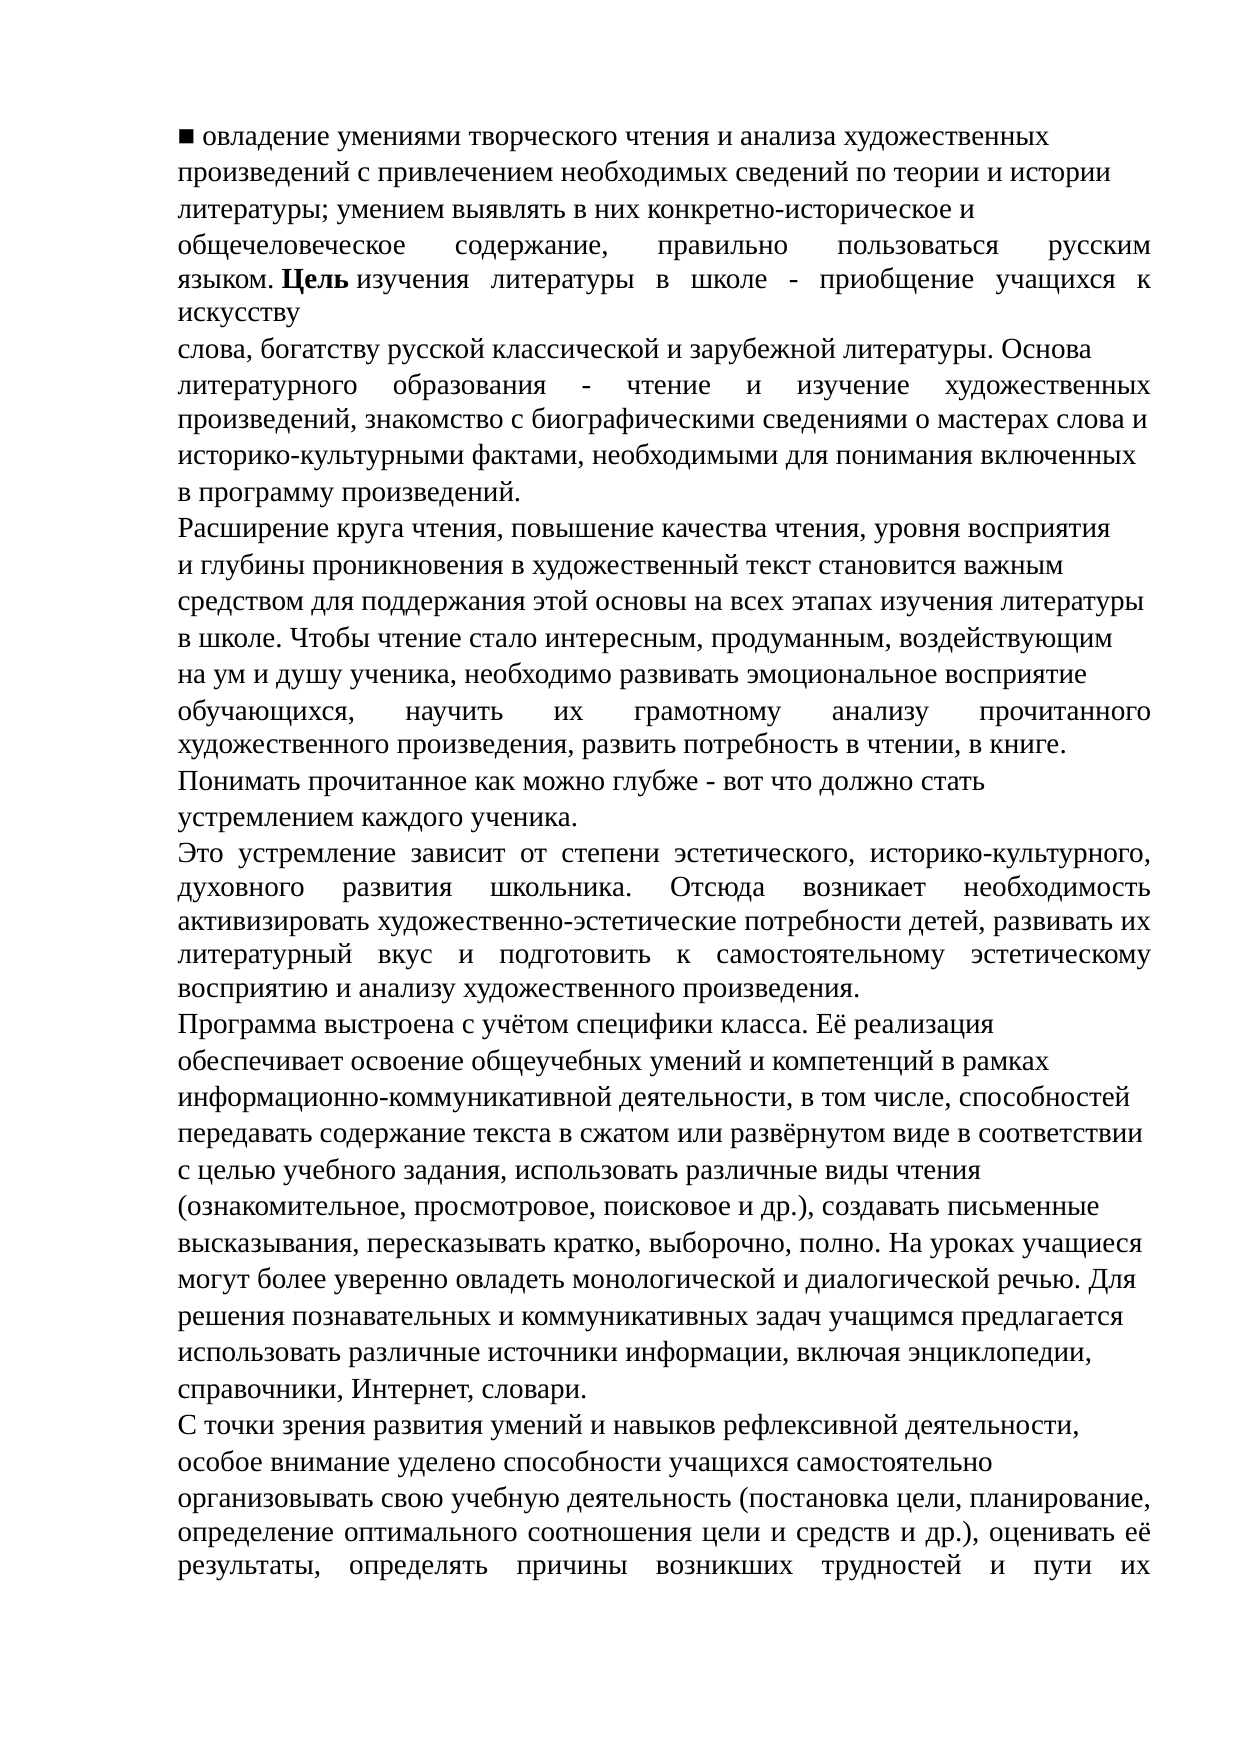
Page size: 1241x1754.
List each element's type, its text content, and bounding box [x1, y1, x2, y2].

text высказывания, пересказывать кратко, выборочно, полно. На уроках учащиеся [177, 1225, 1152, 1258]
text могут более уверенно овладеть монологической и диалогической речью. Для [177, 1261, 1152, 1295]
text средством для поддержания этой основы на всех этапах изучения литературы [177, 583, 1152, 617]
text особое внимание уделено способности учащихся самостоятельно [177, 1444, 1152, 1477]
text общечеловеческое содержание, правильно пользоваться русским языком. Цель изучения литературы в школе - приобщение учащихся к искусству [177, 227, 1152, 328]
text устремлением каждого ученика. [177, 799, 1152, 833]
text организовывать свою учебную деятельность (постановка цели, планирование, определение оптимального соотношения цели и средств и др.), оценивать её результаты, определять причины возникших трудностей и пути их [177, 1480, 1152, 1581]
text справочники, Интернет, словари. [177, 1371, 1152, 1404]
text на ум и душу ученика, необходимо развивать эмоциональное восприятие [177, 656, 1152, 690]
text и глубины проникновения в художественный текст становится важным [177, 547, 1152, 580]
text ■ овладение умениями творческого чтения и анализа художественных [177, 118, 1152, 152]
text литературного образования - чтение и изучение художественных произведений, знакомство с биографическими сведениями о мастерах слова и [177, 367, 1152, 434]
text литературы; умением выявлять в них конкретно-историческое и [177, 191, 1152, 224]
text с целью учебного задания, использовать различные виды чтения [177, 1152, 1152, 1186]
text обучающихся, научить их грамотному анализу прочитанного художественного произведения, развить потребность в чтении, в книге. [177, 693, 1152, 760]
text Это устремление зависит от степени эстетического, историко-культурного, духовного развития школьника. Отсюда возникает необходимость активизировать художественно-эстетические потребности детей, развивать их литературный вкус и подготовить к самостоятельному эстетическому восприятию и анализу художественного произведения. [177, 836, 1152, 1003]
text С точки зрения развития умений и навыков рефлексивной деятельности, [177, 1407, 1152, 1441]
text Программа выстроена с учётом специфики класса. Её реализация [177, 1006, 1152, 1040]
text слова, богатству русской классической и зарубежной литературы. Основа [177, 331, 1152, 364]
text (ознакомительное, просмотровое, поисковое и др.), создавать письменные [177, 1188, 1152, 1222]
text решения познавательных и коммуникативных задач учащимся предлагается [177, 1298, 1152, 1331]
text произведений с привлечением необходимых сведений по теории и истории [177, 154, 1152, 188]
text использовать различные источники информации, включая энциклопедии, [177, 1334, 1152, 1368]
text Понимать прочитанное как можно глубже - вот что должно стать [177, 763, 1152, 796]
text передавать содержание текста в сжатом или развёрнутом виде в соответствии [177, 1116, 1152, 1149]
text в школе. Чтобы чтение стало интересным, продуманным, воздействующим [177, 620, 1152, 653]
text информационно-коммуникативной деятельности, в том числе, способностей [177, 1079, 1152, 1113]
text историко-культурными фактами, необходимыми для понимания включенных [177, 437, 1152, 471]
text обеспечивает освоение общеучебных умений и компетенций в рамках [177, 1043, 1152, 1076]
text Расширение круга чтения, повышение качества чтения, уровня восприятия [177, 510, 1152, 544]
text в программу произведений. [177, 474, 1152, 507]
